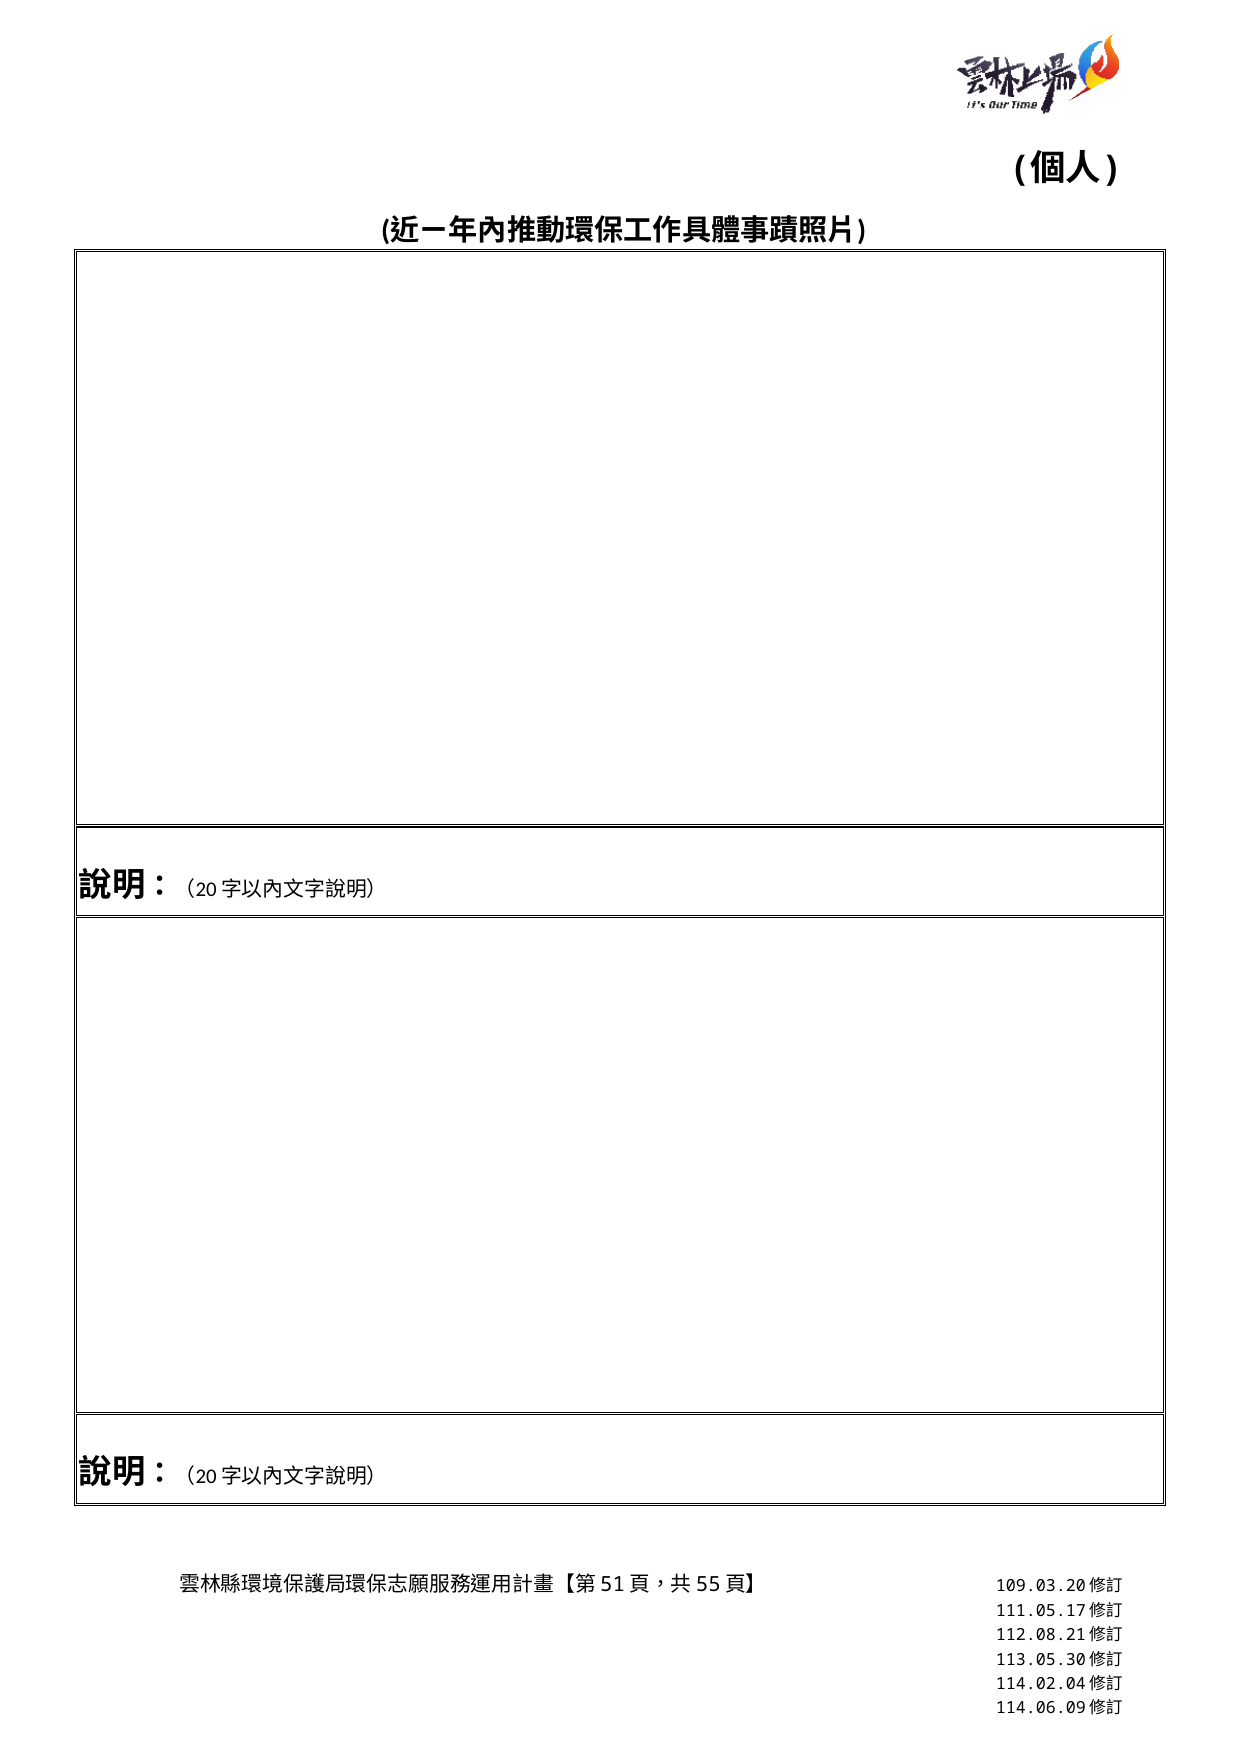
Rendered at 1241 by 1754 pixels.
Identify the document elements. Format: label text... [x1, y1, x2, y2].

text (近ㄧ年內推動環保工作具體事蹟照片) [118, 186, 1122, 249]
table_cell [77, 918, 1163, 1412]
table_header [77, 252, 1163, 824]
text (個人) [118, 124, 1122, 186]
table_cell 說明：（20字以內文字說明） [77, 1415, 1163, 1502]
table_cell 說明：（20字以內文字說明） [77, 828, 1163, 915]
